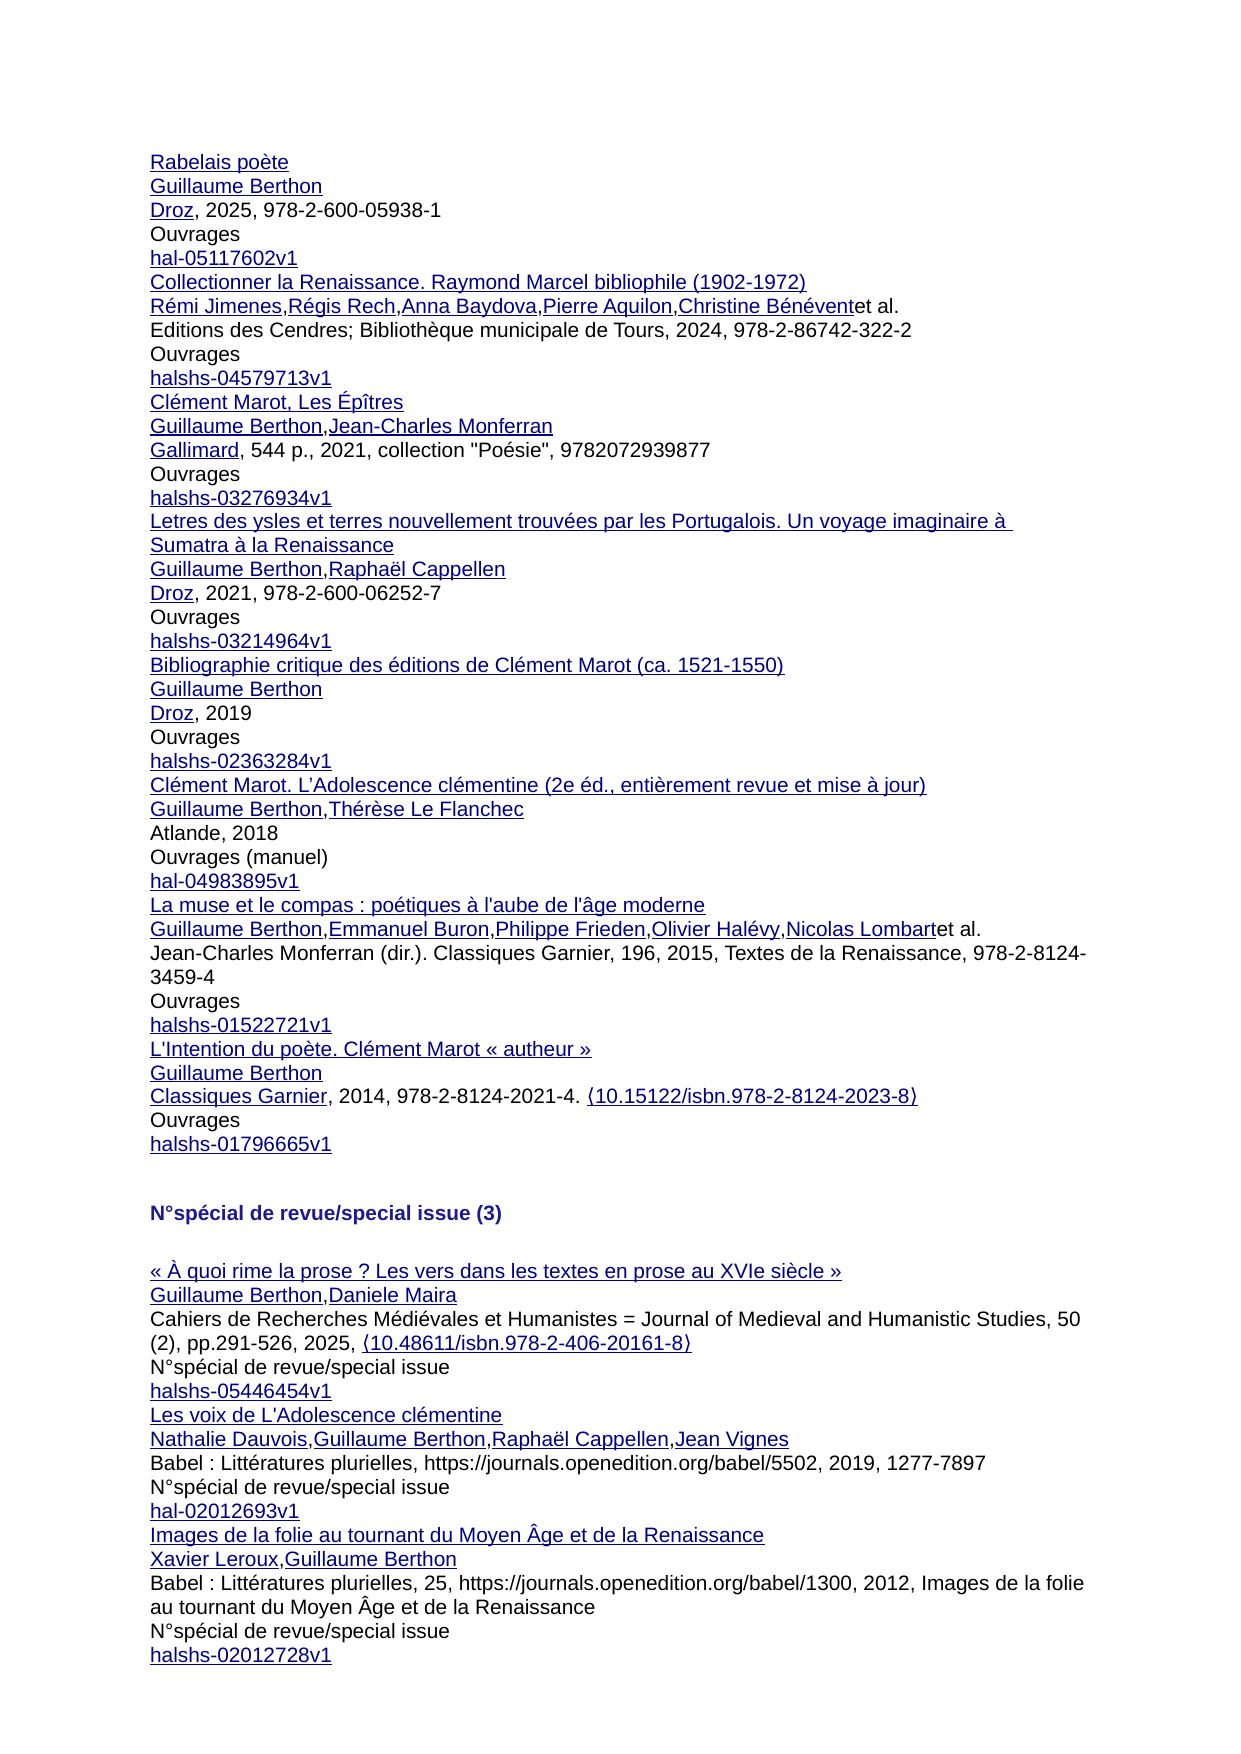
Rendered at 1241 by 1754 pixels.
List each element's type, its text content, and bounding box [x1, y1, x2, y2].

table_header « À quoi rime la prose ? Les vers dans les textes en prose au XVIe siècle » Guillaume Berthon,Daniele Maira Cahiers de Recherches Médiévales et Humanistes = Journal of Medieval and Humanistic Studies, 50 (2), pp.291-526, 2025, ⟨10.48611/isbn.978-2-406-20161-8⟩ N°spécial de revue/special issue halshs-05446454v1 [150, 1259, 1090, 1403]
table_cell Les voix de L'Adolescence clémentine Nathalie Dauvois,Guillaume Berthon,Raphaël Cappellen,Jean Vignes Babel : Littératures plurielles, https://journals.openedition.org/babel/5502, 2019, 1277-7897 N°spécial de revue/special issue hal-02012693v1 [150, 1403, 1090, 1523]
table_cell Collectionner la Renaissance. Raymond Marcel bibliophile (1902-1972) Rémi Jimenes,Régis Rech,Anna Baydova,Pierre Aquilon,Christine Bénéventet al. Editions des Cendres; Bibliothèque municipale de Tours, 2024, 978-2-86742-322-2 Ouvrages halshs-04579713v1 [150, 270, 1090, 389]
table_cell Bibliographie critique des éditions de Clément Marot (ca. 1521-1550) Guillaume Berthon Droz, 2019 Ouvrages halshs-02363284v1 [150, 653, 1090, 773]
table_cell Letres des ysles et terres nouvellement trouvées par les Portugalois. Un voyage imaginaire à Sumatra à la Renaissance Guillaume Berthon,Raphaël Cappellen Droz, 2021, 978-2-600-06252-7 Ouvrages halshs-03214964v1 [150, 509, 1090, 653]
table_cell Clément Marot. L’Adolescence clémentine (2e éd., entièrement revue et mise à jour) Guillaume Berthon,Thérèse Le Flanchec Atlande, 2018 Ouvrages (manuel) hal-04983895v1 [150, 773, 1090, 893]
table_cell Clément Marot, Les Épîtres Guillaume Berthon,Jean-Charles Monferran Gallimard, 544 p., 2021, collection "Poésie", 9782072939877 Ouvrages halshs-03276934v1 [150, 390, 1090, 509]
table_header Rabelais poète Guillaume Berthon Droz, 2025, 978-2-600-05938-1 Ouvrages hal-05117602v1 [150, 150, 1090, 270]
table_cell La muse et le compas : poétiques à l'aube de l'âge moderne Guillaume Berthon,Emmanuel Buron,Philippe Frieden,Olivier Halévy,Nicolas Lombartet al. Jean-Charles Monferran (dir.). Classiques Garnier, 196, 2015, Textes de la Renaissance, 978-2-8124-3459-4 Ouvrages halshs-01522721v1 [150, 893, 1090, 1036]
table_cell Images de la folie au tournant du Moyen Âge et de la Renaissance Xavier Leroux,Guillaume Berthon Babel : Littératures plurielles, 25, https://journals.openedition.org/babel/1300, 2012, Images de la folie au tournant du Moyen Âge et de la Renaissance N°spécial de revue/special issue halshs-02012728v1 [150, 1523, 1090, 1667]
subtitle N°spécial de revue/special issue (3) [150, 1201, 1090, 1225]
table_cell L'Intention du poète. Clément Marot « autheur » Guillaume Berthon Classiques Garnier, 2014, 978-2-8124-2021-4. ⟨10.15122/isbn.978-2-8124-2023-8⟩ Ouvrages halshs-01796665v1 [150, 1036, 1090, 1156]
